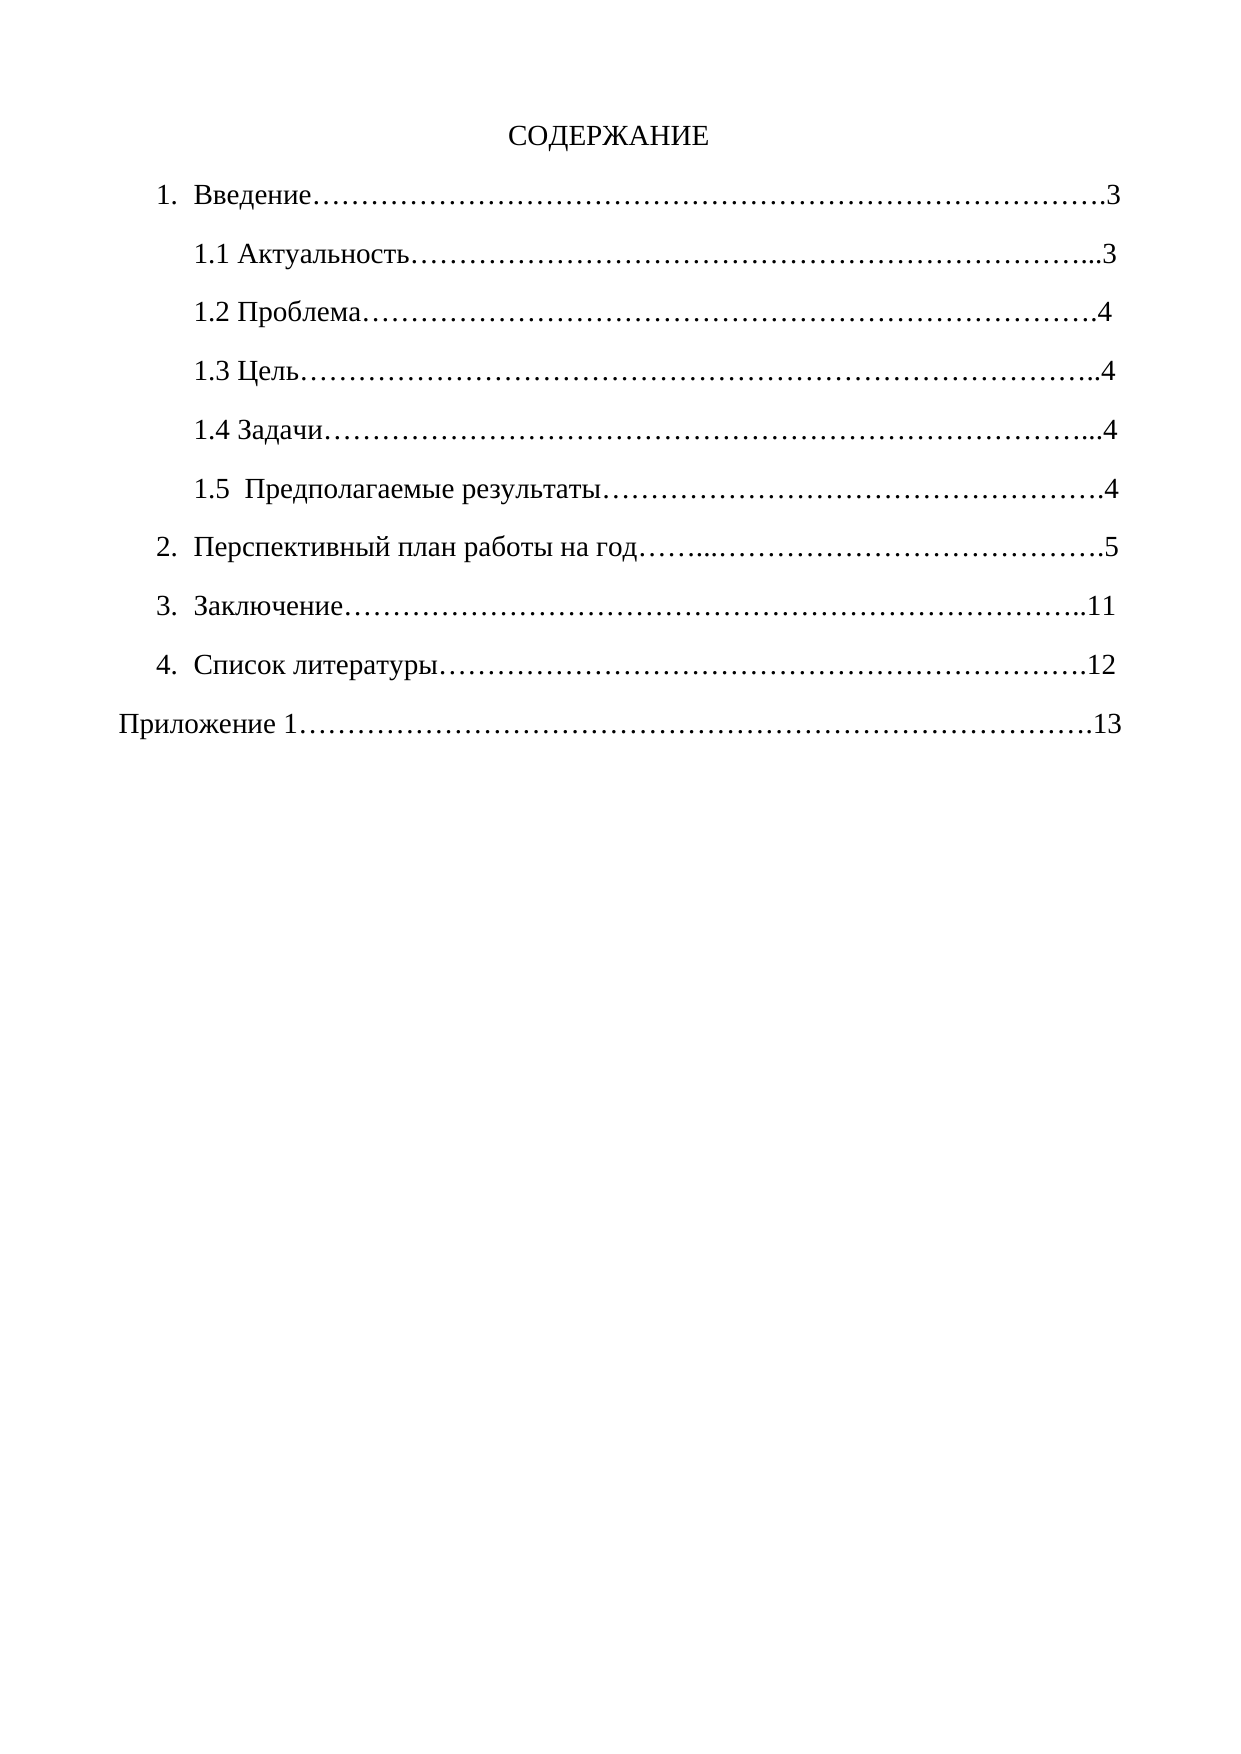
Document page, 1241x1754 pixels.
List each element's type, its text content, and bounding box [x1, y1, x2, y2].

list 1.1 Актуальность……………………………………………………………...3 [156, 236, 1122, 269]
list Список литературы………………………………………………………….12 [156, 647, 1122, 681]
list 1.4 Задачи……………………………………………………………………...4 [156, 412, 1122, 446]
list Заключение…………………………………………………………………..11 [156, 588, 1122, 622]
list Введение……………………………………………………………………….3 [156, 177, 1122, 211]
list 1.2 Проблема………………………………………………………………….4 [156, 294, 1122, 328]
text Приложение 1……………………………………………………………………….13 [118, 706, 1122, 739]
list 1.5 Предполагаемые результаты…………………………………………….4 [156, 471, 1122, 504]
list 1.3 Цель………………………………………………………………………..4 [156, 353, 1122, 387]
list Перспективный план работы на год……...………………………………….5 [156, 529, 1122, 563]
text СОДЕРЖАНИЕ [118, 118, 1099, 152]
